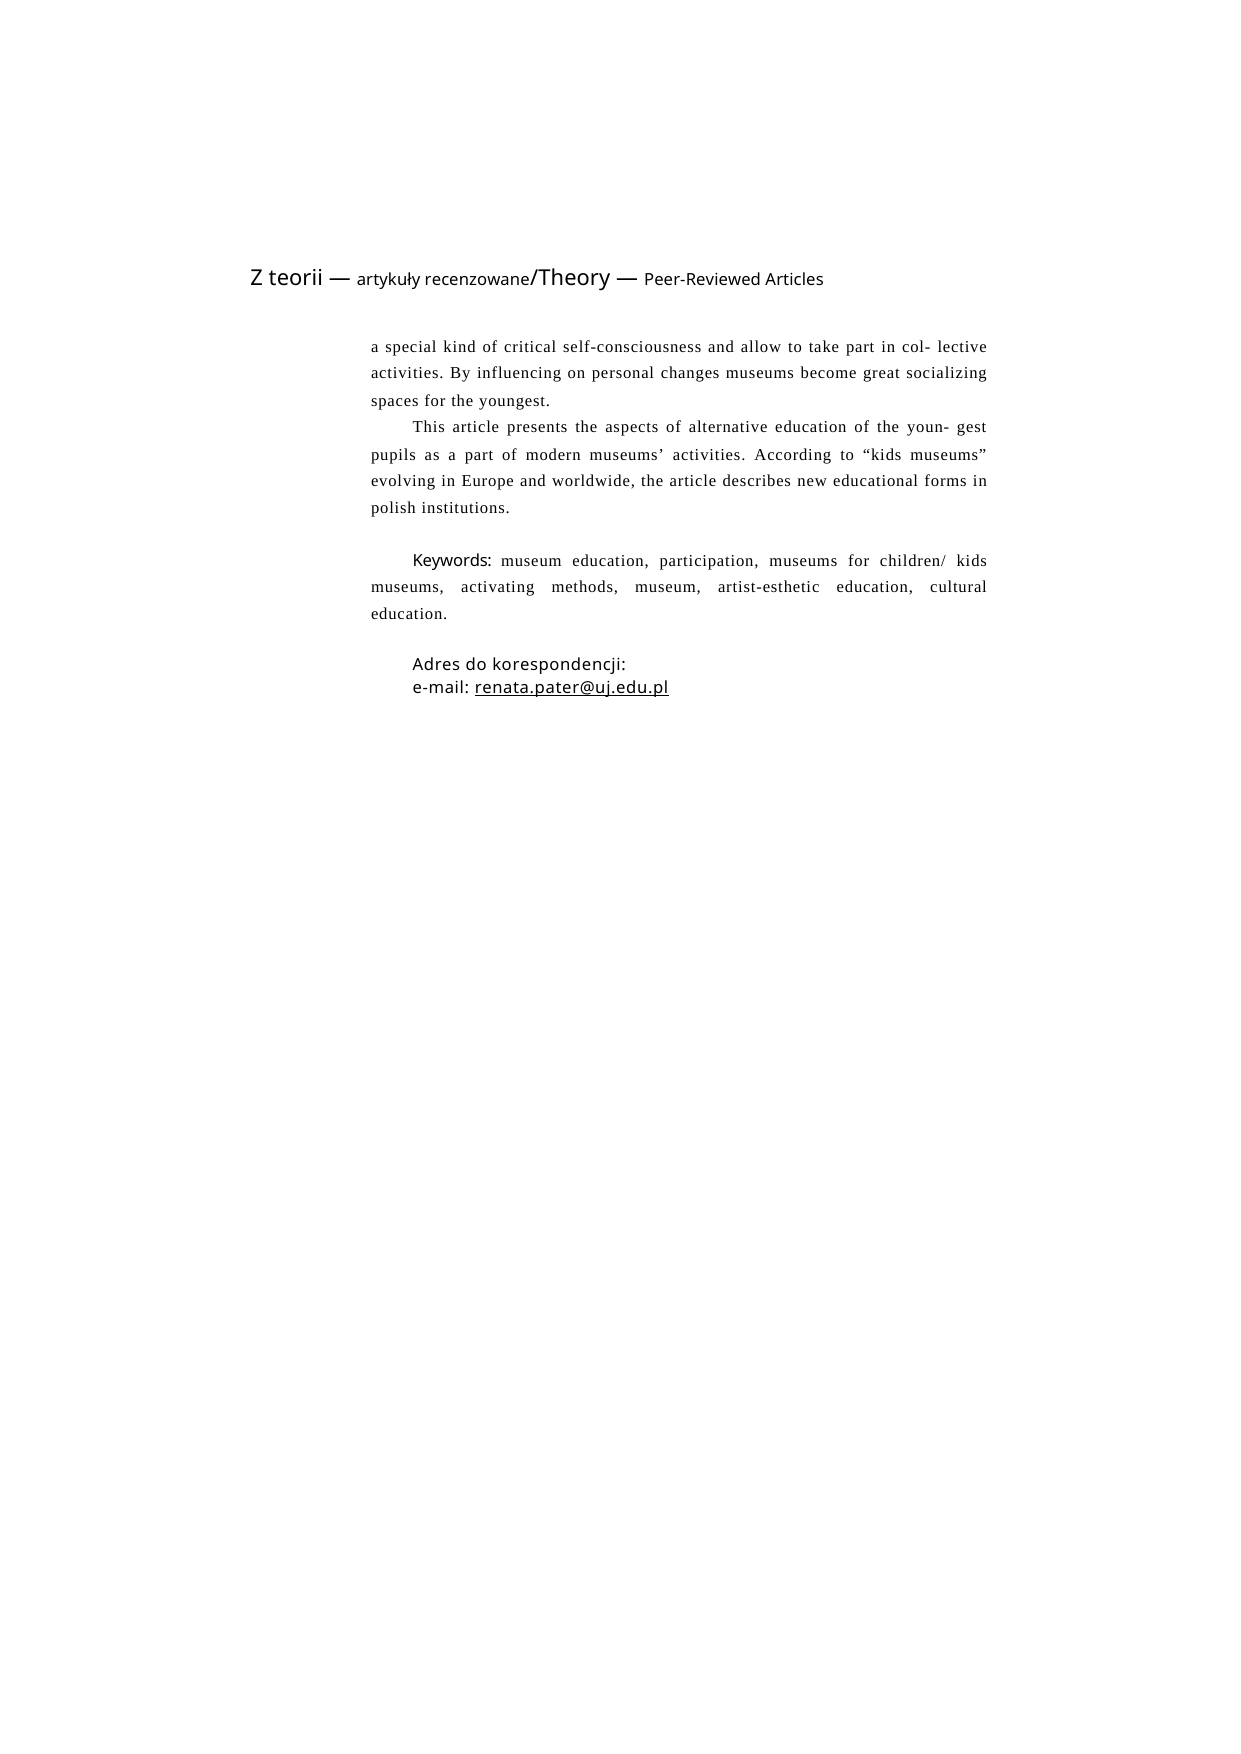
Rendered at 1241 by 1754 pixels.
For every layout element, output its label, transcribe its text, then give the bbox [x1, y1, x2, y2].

text Keywords: museum education, participation, museums for children/ kids museums, activating methods, museum, artist-esthetic education, cultural education. [371, 545, 988, 624]
text a special kind of critical self-consciousness and allow to take part in col- lective activities. By influencing on personal changes museums become great socializing spaces for the youngest. [371, 330, 988, 411]
text Adres do korespondencji: [371, 657, 990, 674]
text This article presents the aspects of alternative education of the youn- gest pupils as a part of modern museums’ activities. According to “kids museums” evolving in Europe and worldwide, the article describes new educational forms in polish institutions. [371, 411, 988, 519]
text e-mail: renata.pater@uj.edu.pl [371, 680, 990, 697]
text Z teorii — artykuły recenzowane/Theory — Peer-Reviewed Articles [250, 268, 866, 290]
